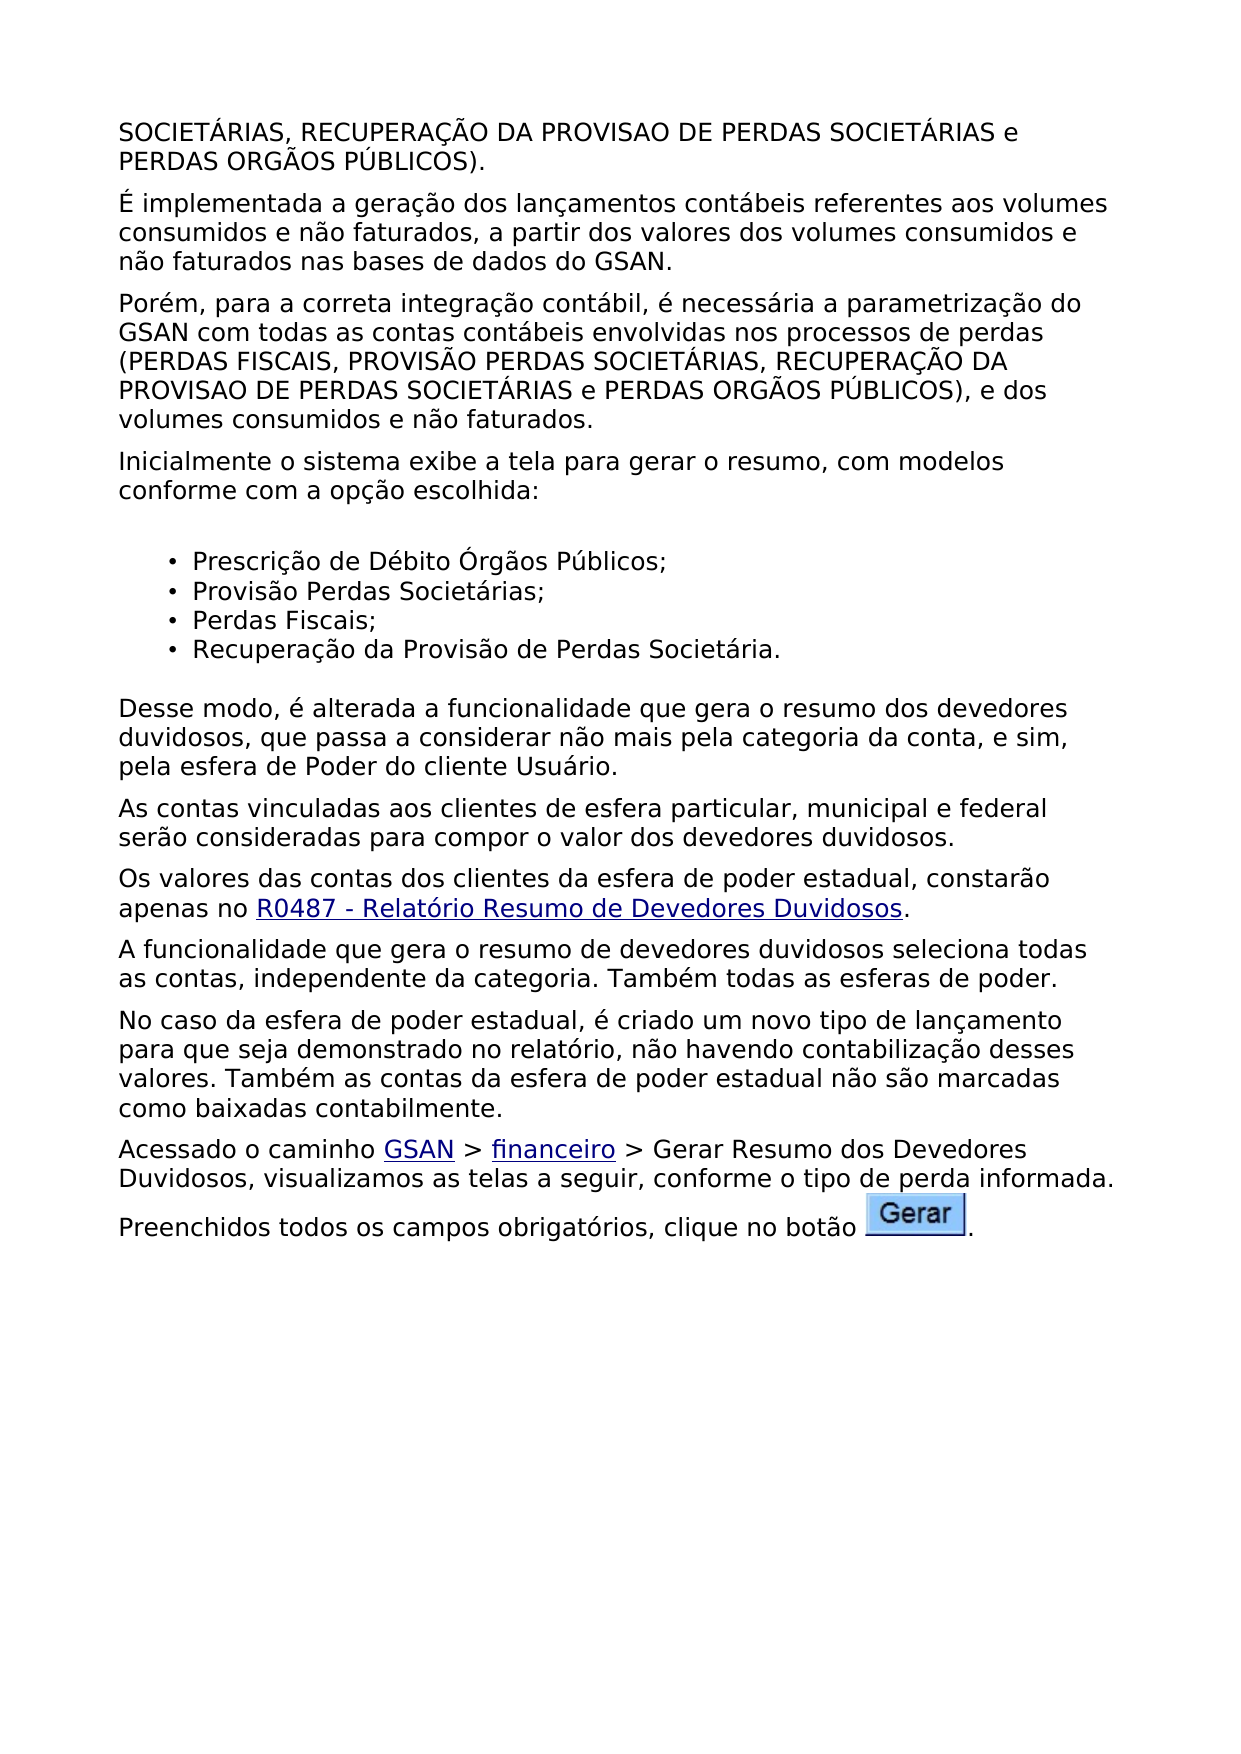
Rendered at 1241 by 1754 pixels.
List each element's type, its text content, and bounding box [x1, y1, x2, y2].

text No caso da esfera de poder estadual, é criado um novo tipo de lançamento para que seja demonstrado no relatório, não havendo contabilização desses valores. Também as contas da esfera de poder estadual não são marcadas como baixadas contabilmente. [118, 1006, 1122, 1123]
text Os valores das contas dos clientes da esfera de poder estadual, constarão apenas no R0487 - Relatório Resumo de Devedores Duvidosos. [118, 864, 1122, 923]
text Acessado o caminho GSAN > financeiro > Gerar Resumo dos Devedores Duvidosos, visualizamos as telas a seguir, conforme o tipo de perda informada. Preenchidos todos os campos obrigatórios, clique no botão . [118, 1135, 1122, 1242]
text SOCIETÁRIAS, RECUPERAÇÃO DA PROVISAO DE PERDAS SOCIETÁRIAS e PERDAS ORGÃOS PÚBLICOS). [118, 118, 1122, 176]
text É implementada a geração dos lançamentos contábeis referentes aos volumes consumidos e não faturados, a partir dos valores dos volumes consumidos e não faturados nas bases de dados do GSAN. [118, 189, 1122, 276]
text As contas vinculadas aos clientes de esfera particular, municipal e federal serão consideradas para compor o valor dos devedores duvidosos. [118, 794, 1122, 852]
text Desse modo, é alterada a funcionalidade que gera o resumo dos devedores duvidosos, que passa a considerar não mais pela categoria da conta, e sim, pela esfera de Poder do cliente Usuário. [118, 694, 1122, 781]
list Recuperação da Provisão de Perdas Societária. [177, 635, 1122, 664]
picture [865, 1193, 967, 1236]
text Inicialmente o sistema exibe a tela para gerar o resumo, com modelos conforme com a opção escolhida: [118, 447, 1122, 506]
text A funcionalidade que gera o resumo de devedores duvidosos seleciona todas as contas, independente da categoria. Também todas as esferas de poder. [118, 935, 1122, 994]
list Prescrição de Débito Órgãos Públicos; [177, 548, 1122, 577]
text Porém, para a correta integração contábil, é necessária a parametrização do GSAN com todas as contas contábeis envolvidas nos processos de perdas (PERDAS FISCAIS, PROVISÃO PERDAS SOCIETÁRIAS, RECUPERAÇÃO DA PROVISAO DE PERDAS SOCIETÁRIAS e PERDAS ORGÃOS PÚBLICOS), e dos volumes consumidos e não faturados. [118, 289, 1122, 435]
list Provisão Perdas Societárias; [177, 577, 1122, 606]
list Perdas Fiscais; [177, 606, 1122, 635]
